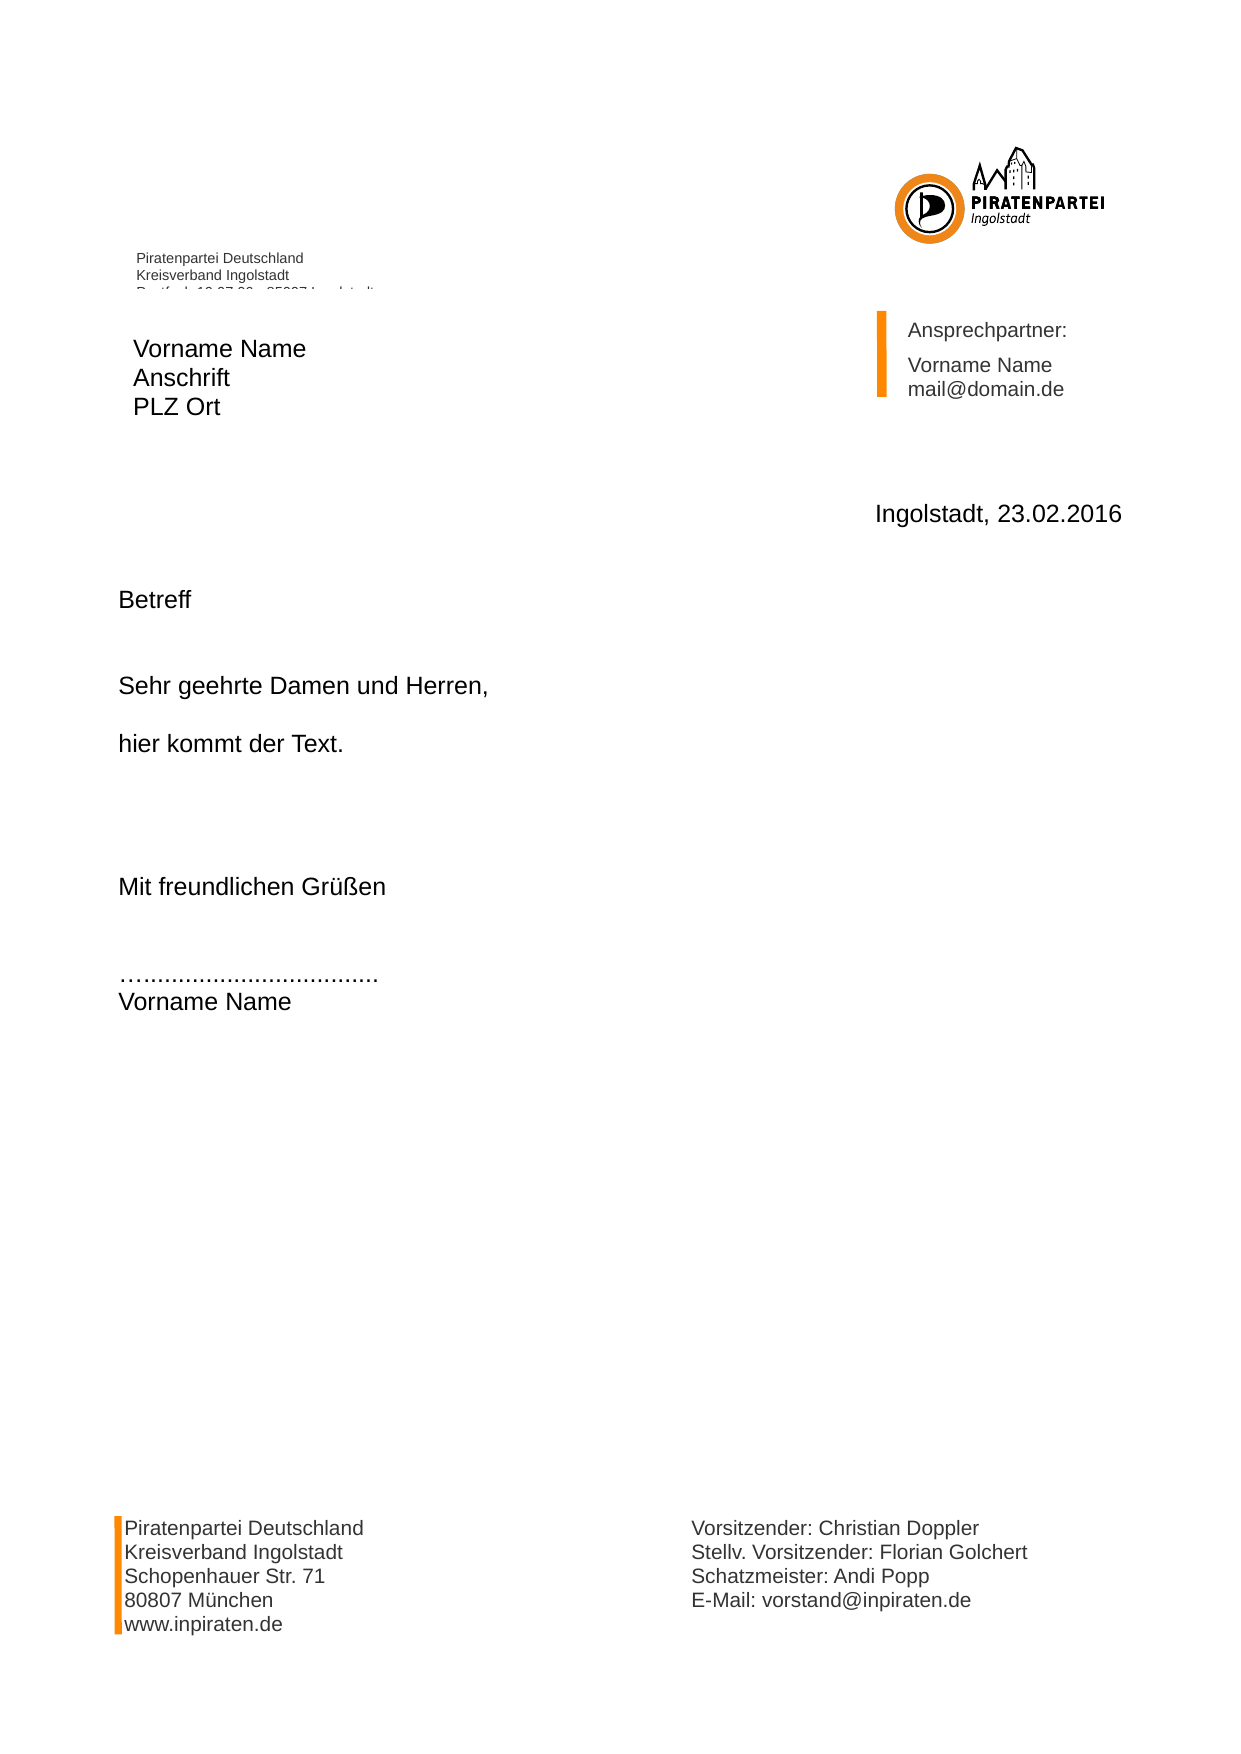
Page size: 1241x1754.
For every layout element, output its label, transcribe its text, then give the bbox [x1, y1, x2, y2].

text Mit freundlichen Grüßen [118, 872, 1122, 901]
text Sehr geehrte Damen und Herren, [118, 671, 1122, 700]
text ….................................. [118, 958, 1122, 987]
text Kreisverband Ingolstadt [136, 266, 784, 283]
text Betreff [118, 585, 1122, 613]
text hier kommt der Text. [118, 728, 1122, 757]
text PLZ Ort [133, 392, 688, 420]
text Vorname Name [133, 334, 688, 363]
text Piratenpartei Deutschland [136, 250, 784, 266]
text Vorname Name mail@domain.de [908, 353, 1135, 401]
text Anschrift [133, 363, 688, 392]
text Ansprechpartner: [908, 318, 1135, 342]
text Ingolstadt, 23.02.2016 [118, 498, 1122, 527]
text Vorname Name [118, 987, 1122, 1016]
text Postfach 10 07 06 · 85007 Ingolstadt [136, 283, 784, 289]
